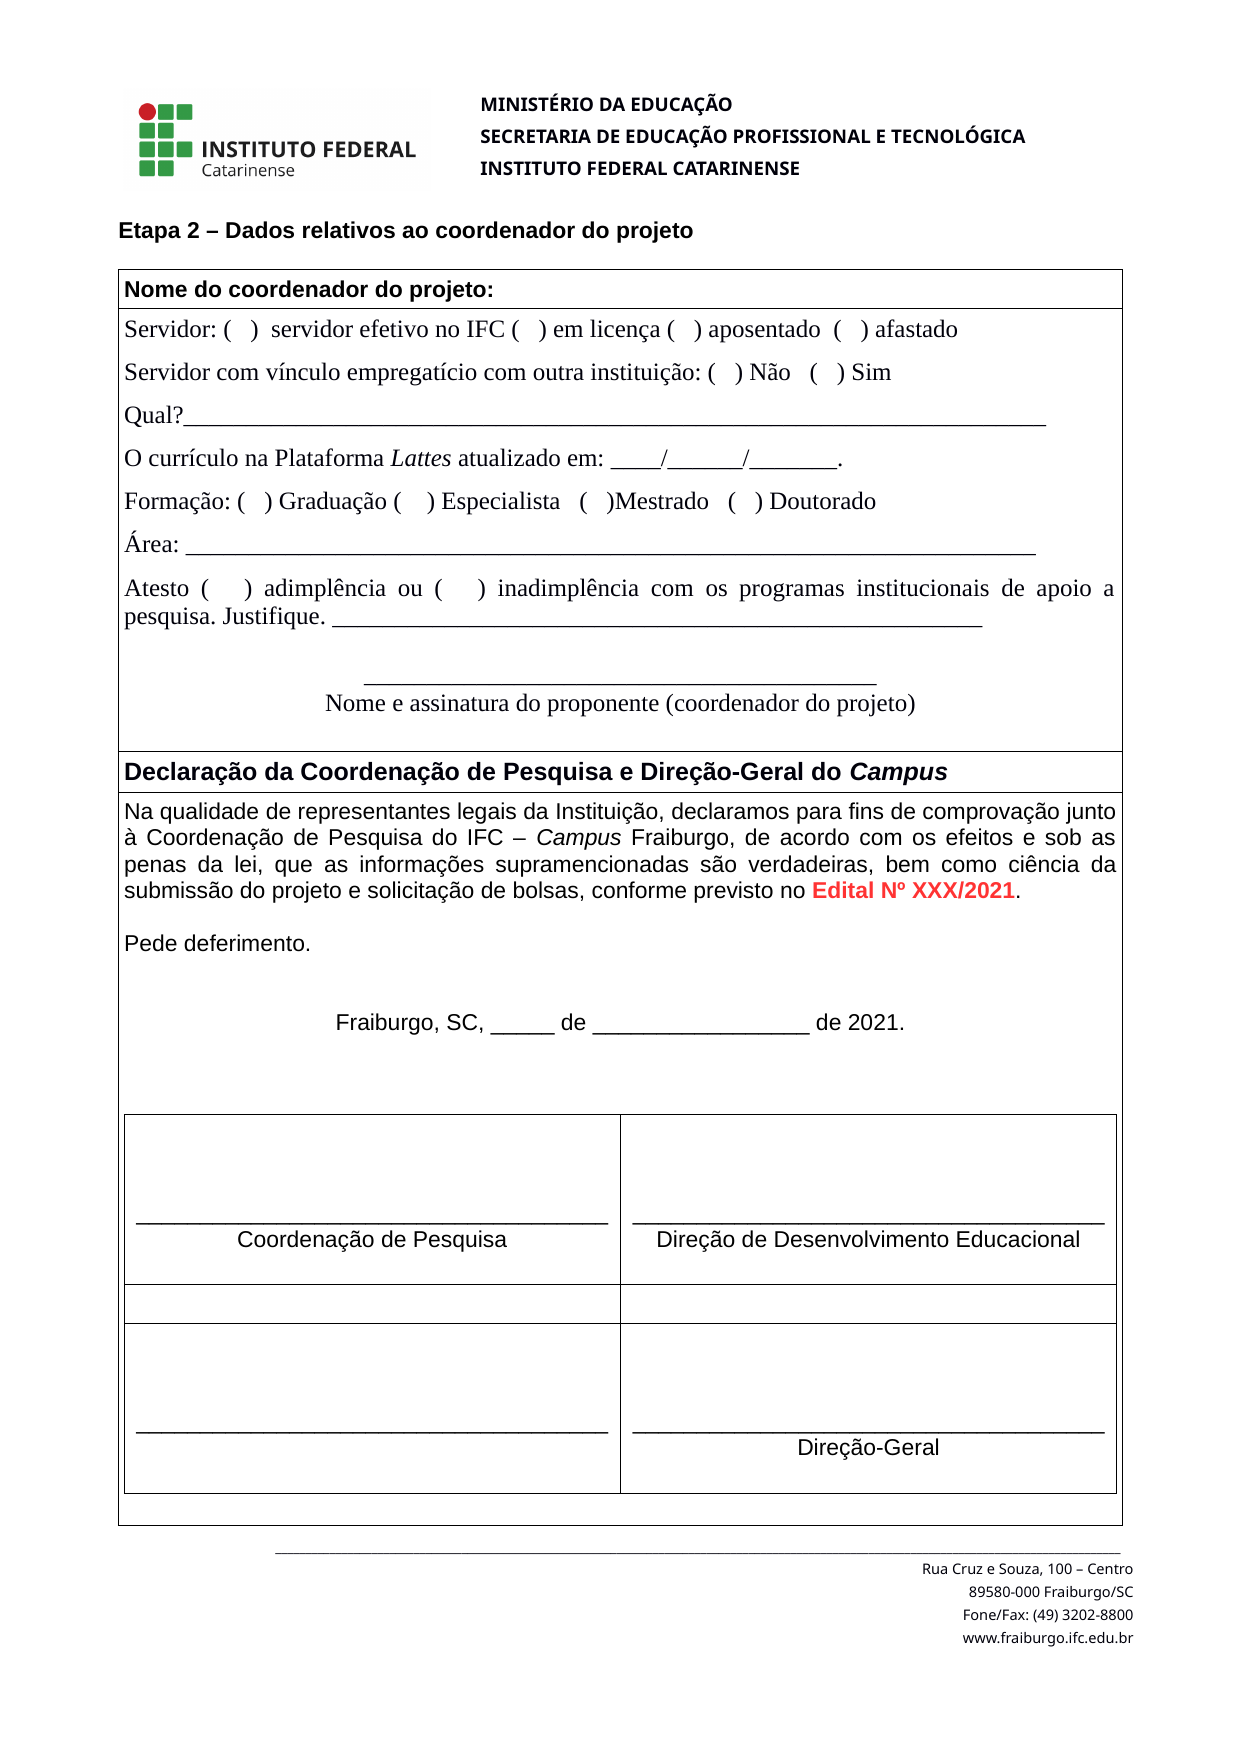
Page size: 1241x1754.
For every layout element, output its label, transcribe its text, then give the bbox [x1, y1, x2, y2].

picture [123, 88, 431, 191]
table_cell _____________________________________ [125, 1324, 620, 1493]
table_header Nome do coordenador do projeto: [119, 270, 1122, 308]
table_cell Declaração da Coordenação de Pesquisa e Direção-Geral do Campus [119, 752, 1122, 792]
table_header _____________________________________ Direção de Desenvolvimento Educacional [621, 1115, 1116, 1284]
table_cell _____________________________________ Direção-Geral [621, 1324, 1116, 1493]
text Etapa 2 – Dados relativos ao coordenador do projeto [118, 217, 1122, 243]
table_header _____________________________________ Coordenação de Pesquisa [125, 1115, 620, 1284]
table_cell [125, 1285, 620, 1322]
table_cell Servidor: ( ) servidor efetivo no IFC ( ) em licença ( ) aposentado ( ) afastado Servidor com vínculo empregatício com outra instituição: ( ) Não ( ) Sim Qual?_____________________________________________________________________ O currículo na Plataforma Lattes atualizado em: ____/______/_______. Formação: ( ) Graduação ( ) Especialista ( )Mestrado ( ) Doutorado Área: ____________________________________________________________________ Atesto ( ) adimplência ou ( ) inadimplência com os programas institucionais de apoio a pesquisa. Justifique. ____________________________________________________ _________________________________________ Nome e assinatura do proponente (coordenador do projeto) [119, 309, 1122, 751]
table_cell [621, 1285, 1116, 1322]
table_cell Na qualidade de representantes legais da Instituição, declaramos para fins de comprovação junto à Coordenação de Pesquisa do IFC – Campus Fraiburgo, de acordo com os efeitos e sob as penas da lei, que as informações supramencionadas são verdadeiras, bem como ciência da submissão do projeto e solicitação de bolsas, conforme previsto no Edital Nº XXX/2021. Pede deferimento. Fraiburgo, SC, _____ de _________________ de 2021. [119, 793, 1122, 1525]
